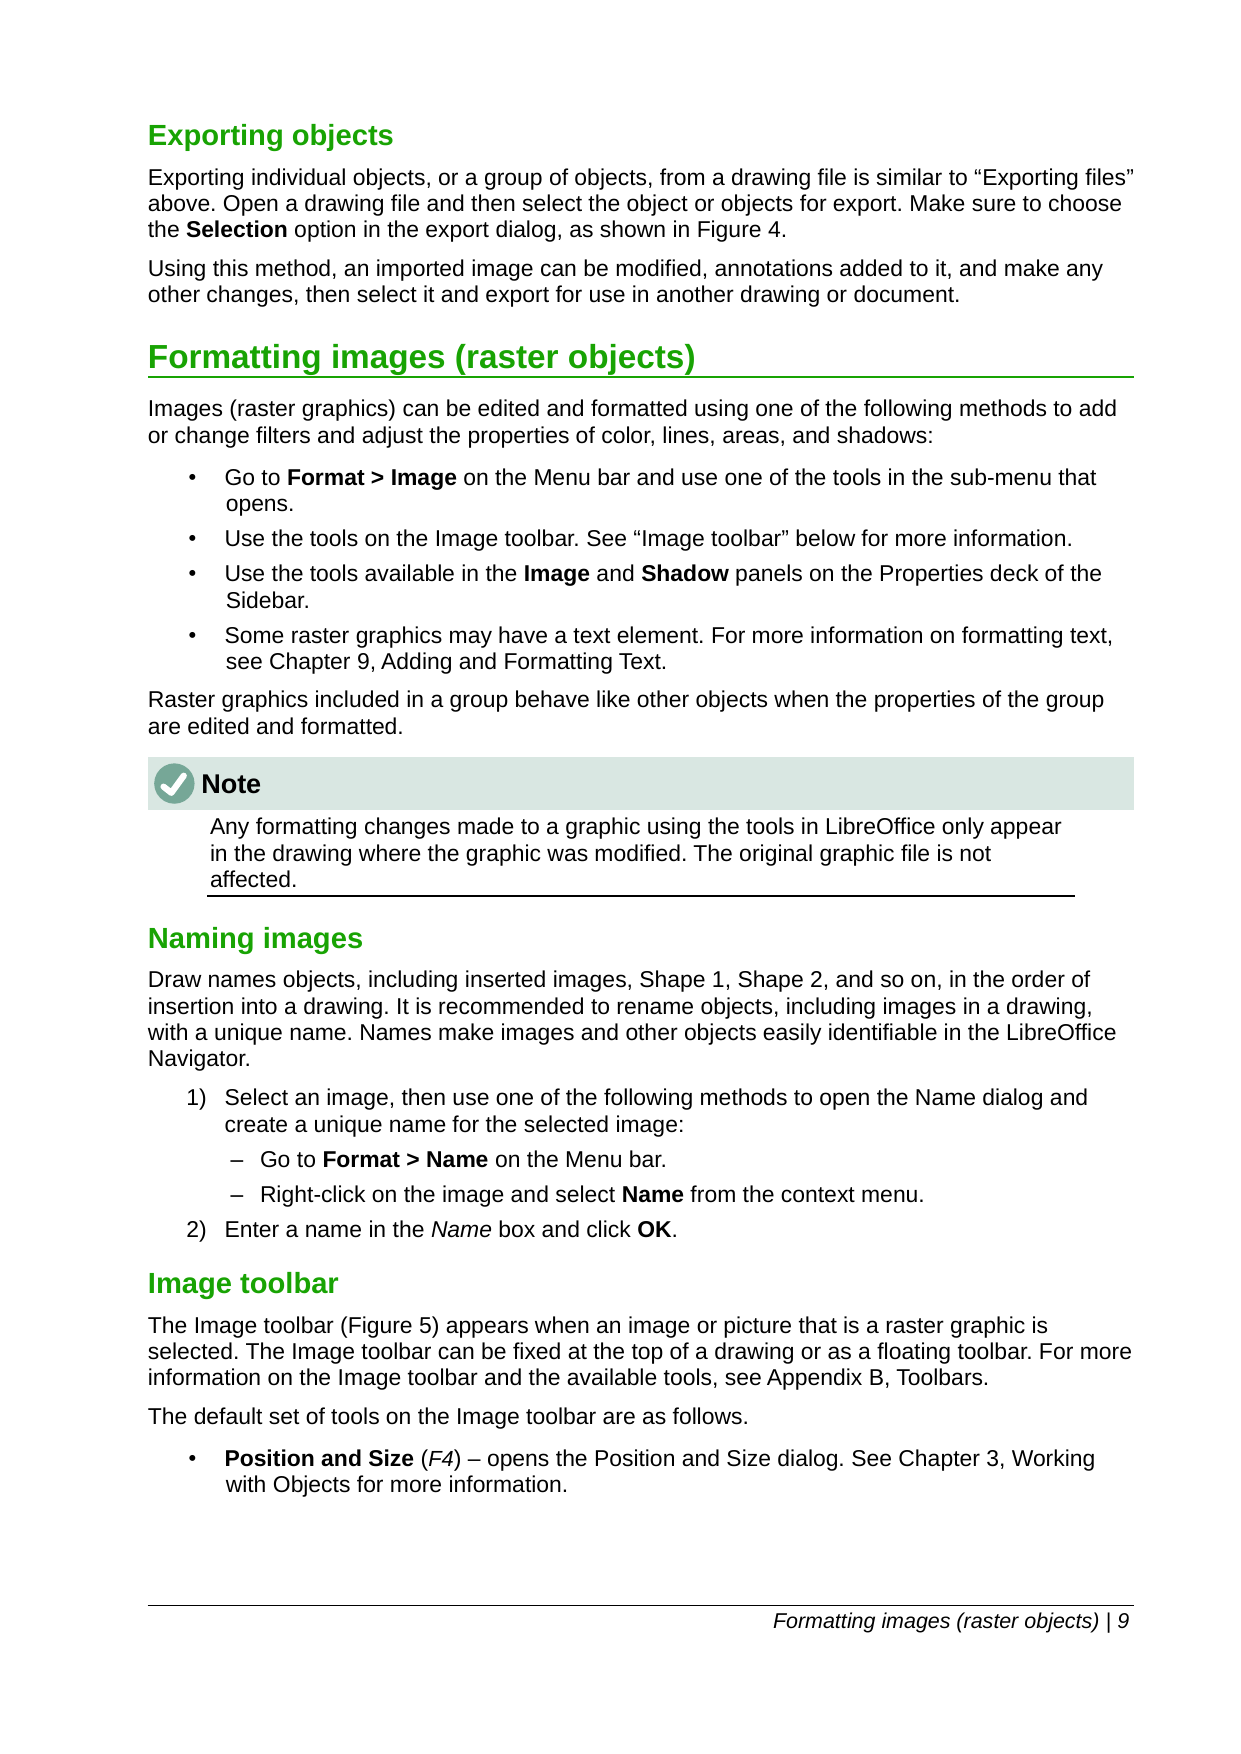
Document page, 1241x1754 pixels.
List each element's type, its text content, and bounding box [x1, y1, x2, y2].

text The Image toolbar (Figure 5) appears when an image or picture that is a raster graphic is selected. The Image toolbar can be fixed at the top of a drawing or as a floating toolbar. For more information on the Image toolbar and the available tools, see Appendix B, Toolbars. [148, 1312, 1134, 1391]
text Any formatting changes made to a graphic using the tools in LibreOffice only appear in the drawing where the graphic was modified. The original graphic file is not affected. [207, 810, 1075, 895]
text Draw names objects, including inserted images, Shape 1, Shape 2, and so on, in the order of insertion into a drawing. It is recommended to rename objects, including images in a drawing, with a unique name. Names make images and other objects easily identifiable in the LibreOffice Navigator. [148, 966, 1134, 1072]
subtitle Naming images [148, 921, 1134, 954]
text Exporting individual objects, or a group of objects, from a drawing file is similar to “Exporting files” above. Open a drawing file and then select the object or objects for export. Make sure to choose the Selection option in the export dialog, as shown in Figure 4. [148, 163, 1134, 242]
list Go to Format > Name on the Menu bar. [230, 1146, 1134, 1172]
subtitle Exporting objects [148, 118, 1134, 152]
list Use the tools available in the Image and Shadow panels on the Properties deck of the Sidebar. [185, 557, 1134, 613]
text Images (raster graphics) can be edited and formatted using one of the following methods to add or change filters and adjust the properties of color, lines, areas, and shadows: [148, 395, 1134, 448]
list Some raster graphics may have a text element. For more information on formatting text, see Chapter 9, Adding and Formatting Text. [185, 619, 1134, 677]
list Position and Size (F4) – opens the Position and Size dialog. See Chapter 3, Working with Objects for more information. [185, 1442, 1134, 1501]
list Go to Format > Image on the Menu bar and use one of the tools in the sub-menu that opens. [185, 461, 1134, 516]
list Right-click on the image and select Name from the context menu. [230, 1181, 1134, 1207]
subtitle Image toolbar [148, 1266, 1134, 1300]
list Enter a name in the Name box and click OK. [207, 1216, 1134, 1243]
list Select an image, then use one of the following methods to open the Name dialog and create a unique name for the selected image: [207, 1084, 1134, 1137]
list Use the tools on the Image toolbar. See “Image toolbar” below for more information. [185, 522, 1134, 551]
text Raster graphics included in a group behave like other objects when the properties of the group are edited and formatted. [148, 686, 1134, 739]
subtitle Formatting images (raster objects) [148, 337, 1134, 376]
text Using this method, an imported image can be modified, annotations added to it, and make any other changes, then select it and export for use in another drawing or document. [148, 255, 1134, 308]
text The default set of tools on the Image toolbar are as follows. [148, 1403, 1134, 1429]
subtitle Note [148, 757, 1134, 810]
